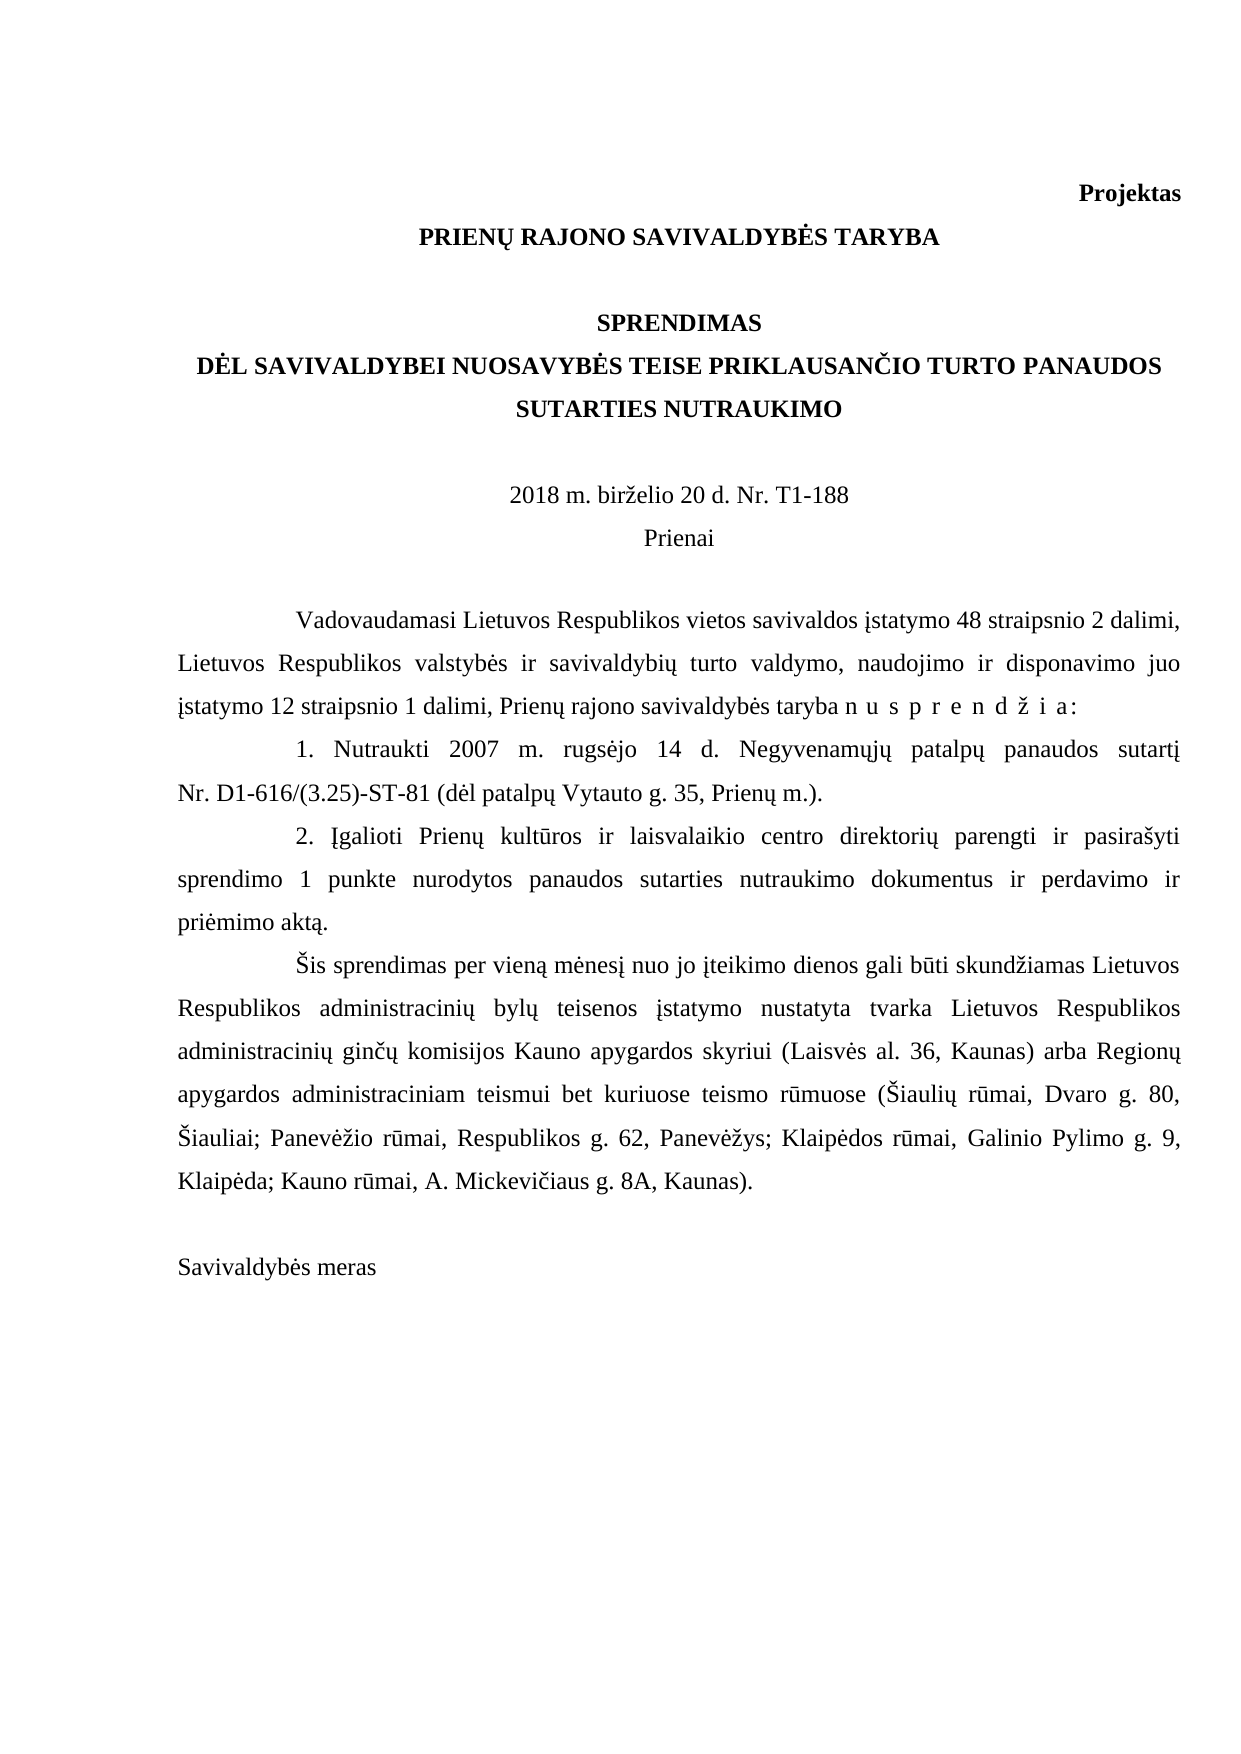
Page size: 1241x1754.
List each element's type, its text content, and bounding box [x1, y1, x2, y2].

text DĖL SAVIVALDYBEI NUOSAVYBĖS TEISE PRIKLAUSANČIO TURTO PANAUDOS SUTARTIES NUTRAUKIMO [177, 351, 1181, 423]
text PRIENŲ RAJONO savivaldybės TARYBA [177, 222, 1181, 250]
text SPRENDIMAS [177, 308, 1181, 337]
text 2. Įgalioti Prienų kultūros ir laisvalaikio centro direktorių parengti ir pasirašyti sprendimo 1 punkte nurodytos panaudos sutarties nutraukimo dokumentus ir perdavimo ir priėmimo aktą. [177, 821, 1181, 936]
text 2018 m. birželio 20 d. Nr. T1-188 [177, 480, 1181, 509]
text Vadovaudamasi Lietuvos Respublikos vietos savivaldos įstatymo 48 straipsnio 2 dalimi, Lietuvos Respublikos valstybės ir savivaldybių turto valdymo, naudojimo ir disponavimo juo įstatymo 12 straipsnio 1 dalimi, Prienų rajono savivaldybės taryba n u s p r e n d ž i a: [177, 605, 1181, 720]
text 1. Nutraukti 2007 m. rugsėjo 14 d. Negyvenamųjų patalpų panaudos sutartį Nr. D1-616/(3.25)-ST-81 (dėl patalpų Vytauto g. 35, Prienų m.). [177, 734, 1181, 806]
text Savivaldybės meras [177, 1252, 1181, 1281]
text Projektas [177, 178, 1181, 207]
text Šis sprendimas per vieną mėnesį nuo jo įteikimo dienos gali būti skundžiamas Lietuvos Respublikos administracinių bylų teisenos įstatymo nustatyta tvarka Lietuvos Respublikos administracinių ginčų komisijos Kauno apygardos skyriui (Laisvės al. 36, Kaunas) arba Regionų apygardos administraciniam teismui bet kuriuose teismo rūmuose (Šiaulių rūmai, Dvaro g. 80, Šiauliai; Panevėžio rūmai, Respublikos g. 62, Panevėžys; Klaipėdos rūmai, Galinio Pylimo g. 9, Klaipėda; Kauno rūmai, A. Mickevičiaus g. 8A, Kaunas). [177, 950, 1181, 1194]
text Prienai [177, 523, 1181, 552]
